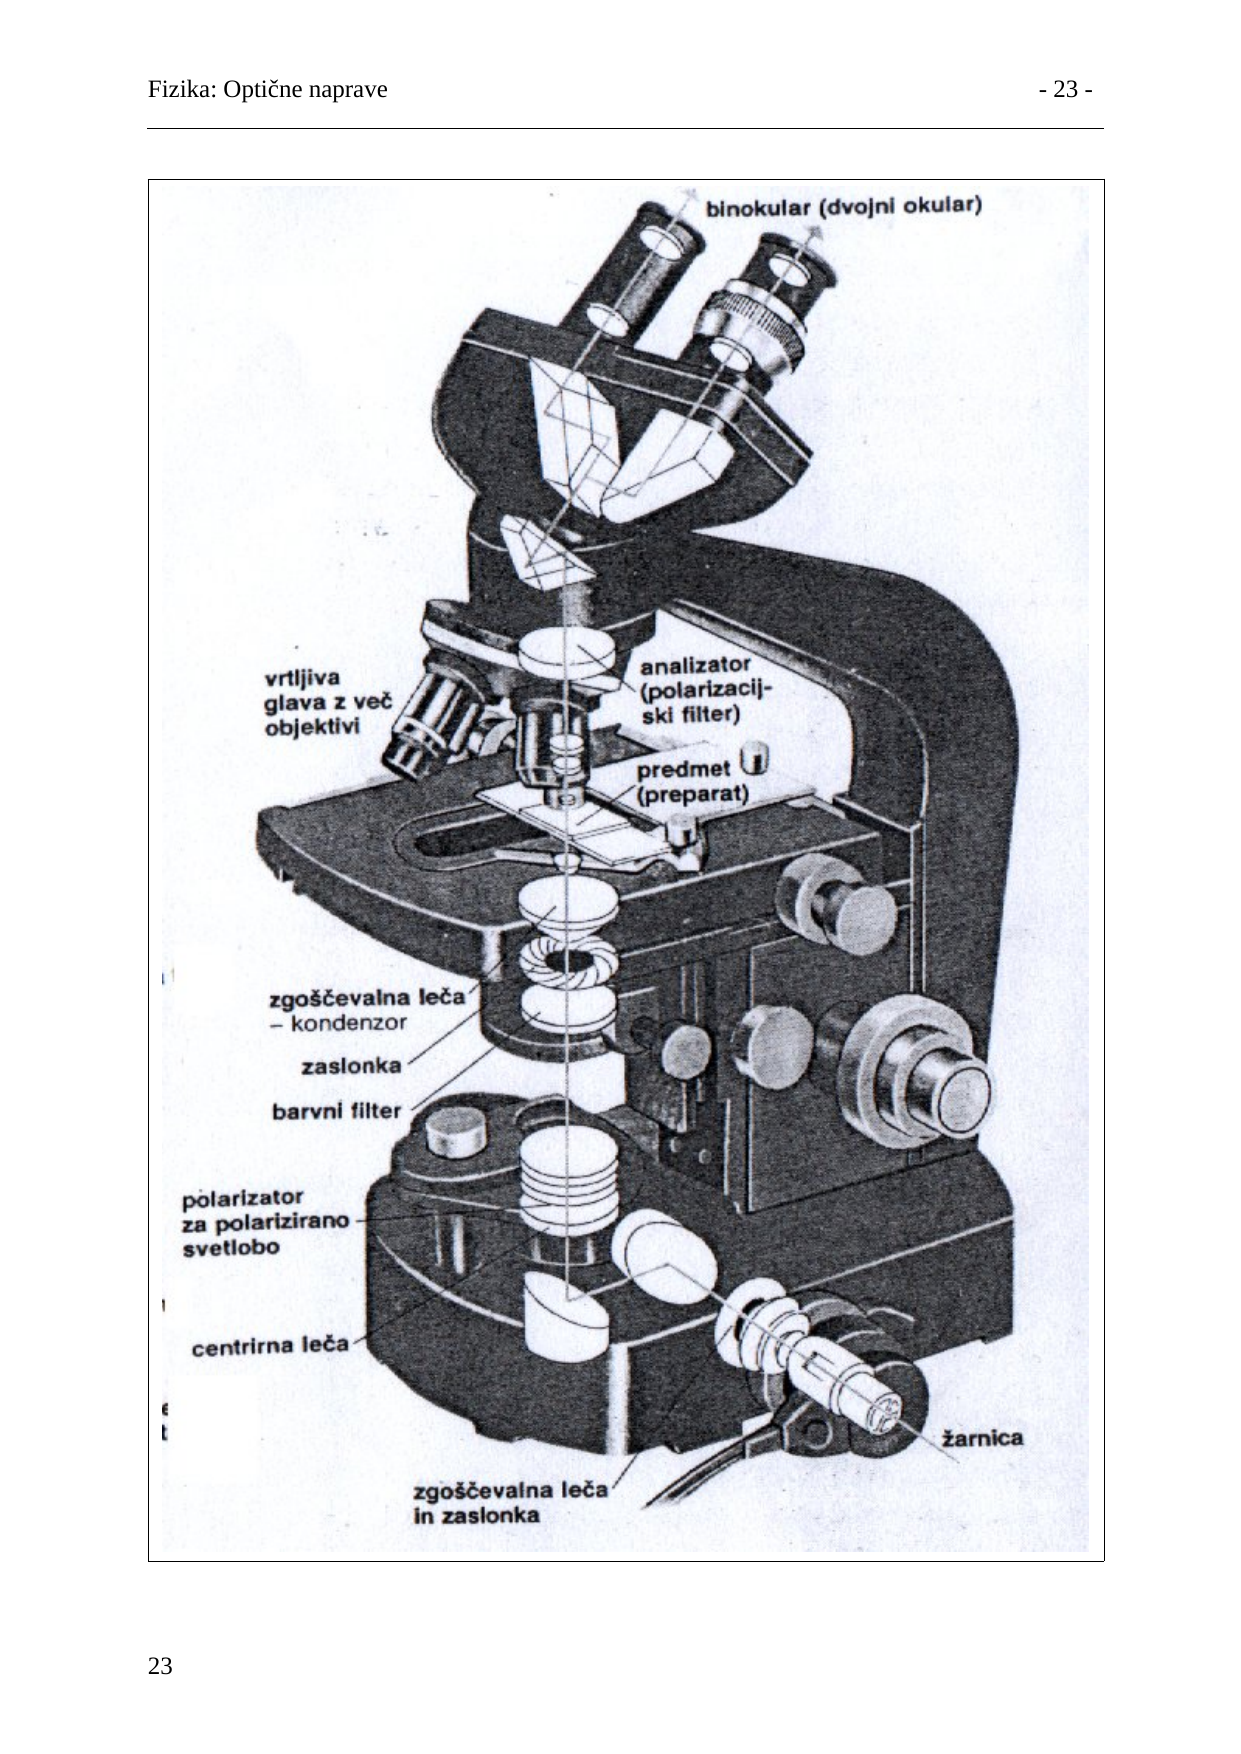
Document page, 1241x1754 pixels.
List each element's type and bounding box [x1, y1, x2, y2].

picture [162, 186, 1089, 1552]
